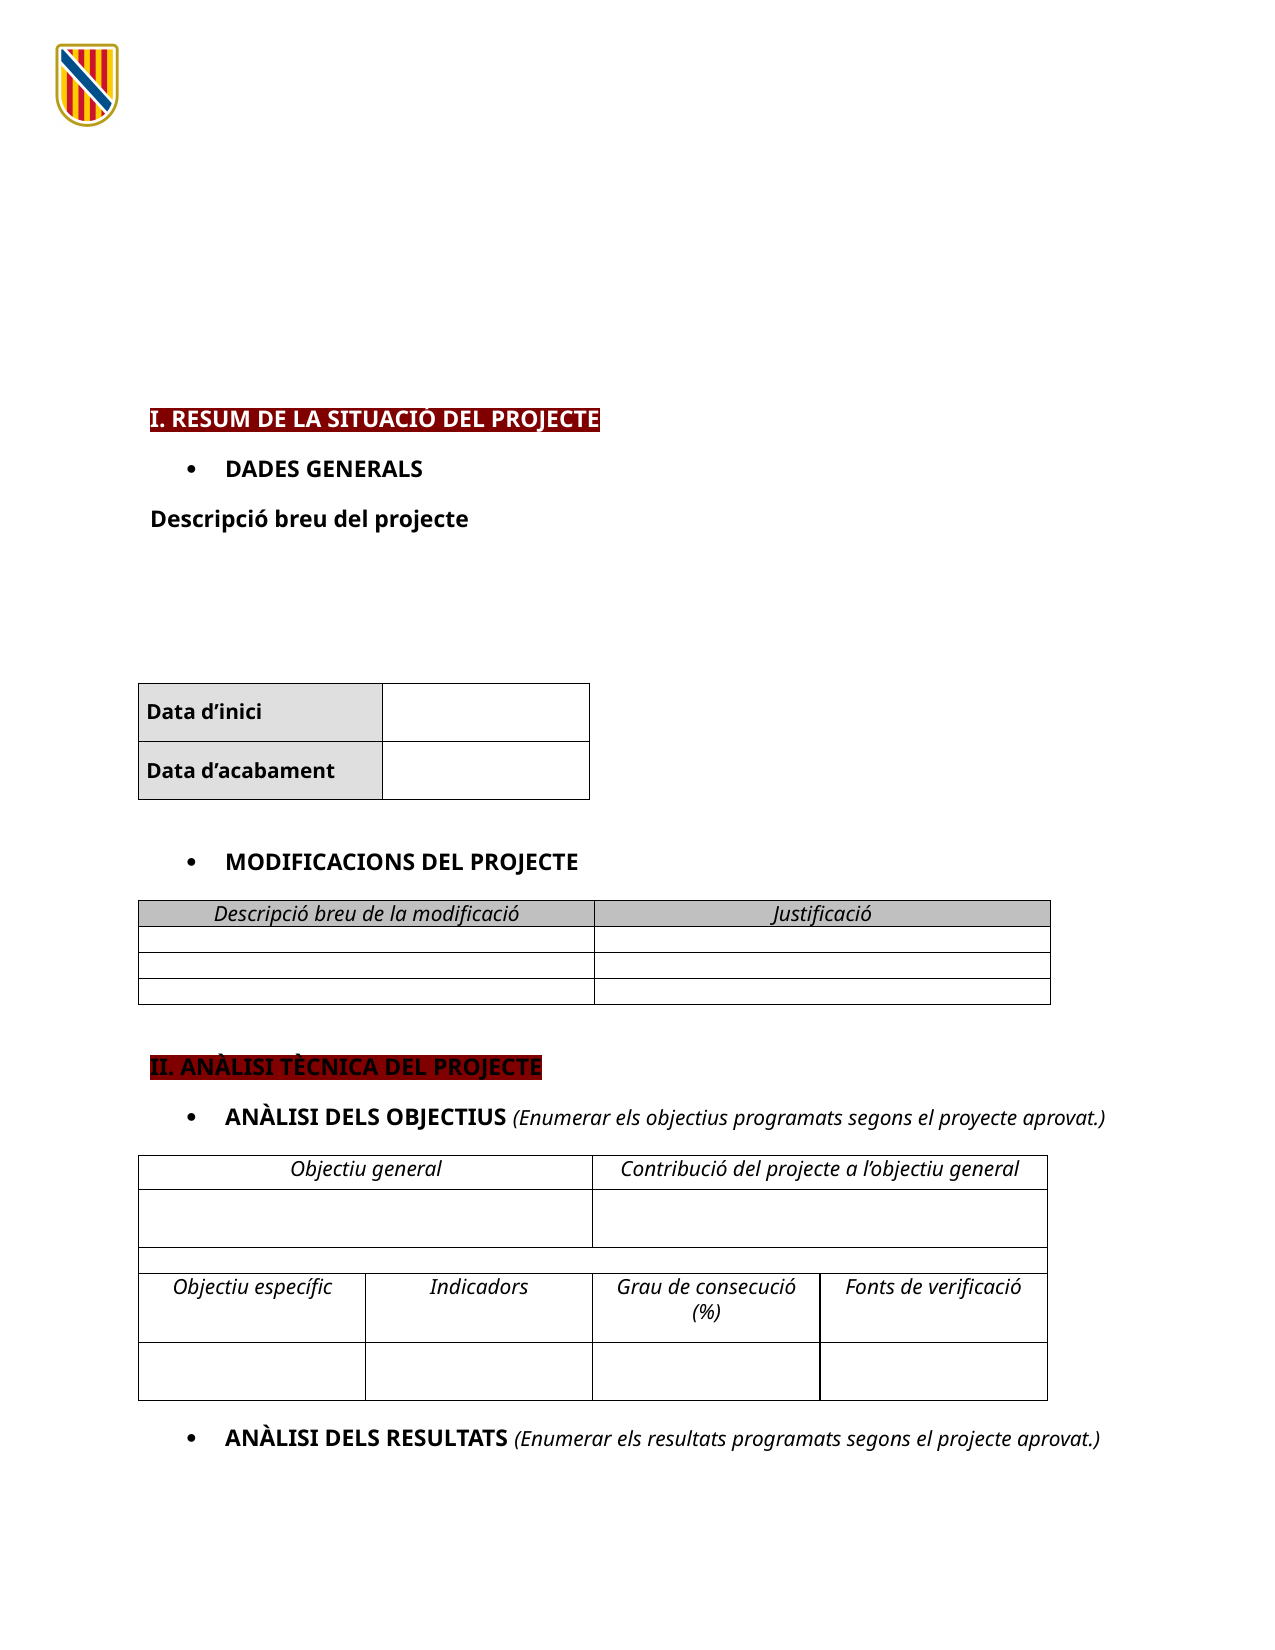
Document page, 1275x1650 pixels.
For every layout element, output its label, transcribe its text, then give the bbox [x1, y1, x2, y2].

table_cell [139, 1343, 365, 1400]
table_header Descripció breu de la modificació [139, 901, 594, 926]
table_cell [139, 953, 594, 978]
table_cell Objectiu específic [139, 1274, 365, 1342]
list ANÀLISI DELS OBJECTIUS (Enumerar els objectius programats segons el proyecte aprovat.) [187, 1105, 1125, 1130]
table_header Justificació [595, 901, 1050, 926]
text I. RESUM DE LA SITUACIÓ DEL PROJECTE [150, 407, 1125, 432]
table_cell [595, 927, 1050, 952]
table_cell [593, 1190, 1047, 1247]
table_cell [139, 1190, 592, 1247]
table_cell Fonts de verificació [821, 1274, 1047, 1342]
table_cell [139, 1248, 1047, 1273]
table_cell [366, 1343, 592, 1400]
table_header [383, 684, 589, 741]
text Descripció breu del projecte [150, 507, 1125, 532]
list ANÀLISI DELS RESULTATS (Enumerar els resultats programats segons el projecte aprovat.) [187, 1426, 1125, 1451]
table_cell Indicadors [366, 1274, 592, 1342]
table_cell Grau de consecució (%) [593, 1274, 819, 1342]
table_cell Data d’acabament [139, 742, 382, 799]
table_cell [595, 979, 1050, 1004]
table_header Data d’inici [139, 684, 382, 741]
table_header Objectiu general [139, 1156, 592, 1189]
list DADES GENERALS [187, 457, 1125, 482]
text II. ANÀLISI TÈCNICA DEL PROJECTE [150, 1055, 1125, 1080]
table_cell [593, 1343, 819, 1400]
table_cell [595, 953, 1050, 978]
table_cell [139, 979, 594, 1004]
list MODIFICACIONS DEL PROJECTE [187, 850, 1125, 875]
table_header Contribució del projecte a l’objectiu general [593, 1156, 1047, 1189]
table_cell [821, 1343, 1047, 1400]
table_cell [139, 927, 594, 952]
picture [54, 42, 120, 128]
table_cell [383, 742, 589, 799]
